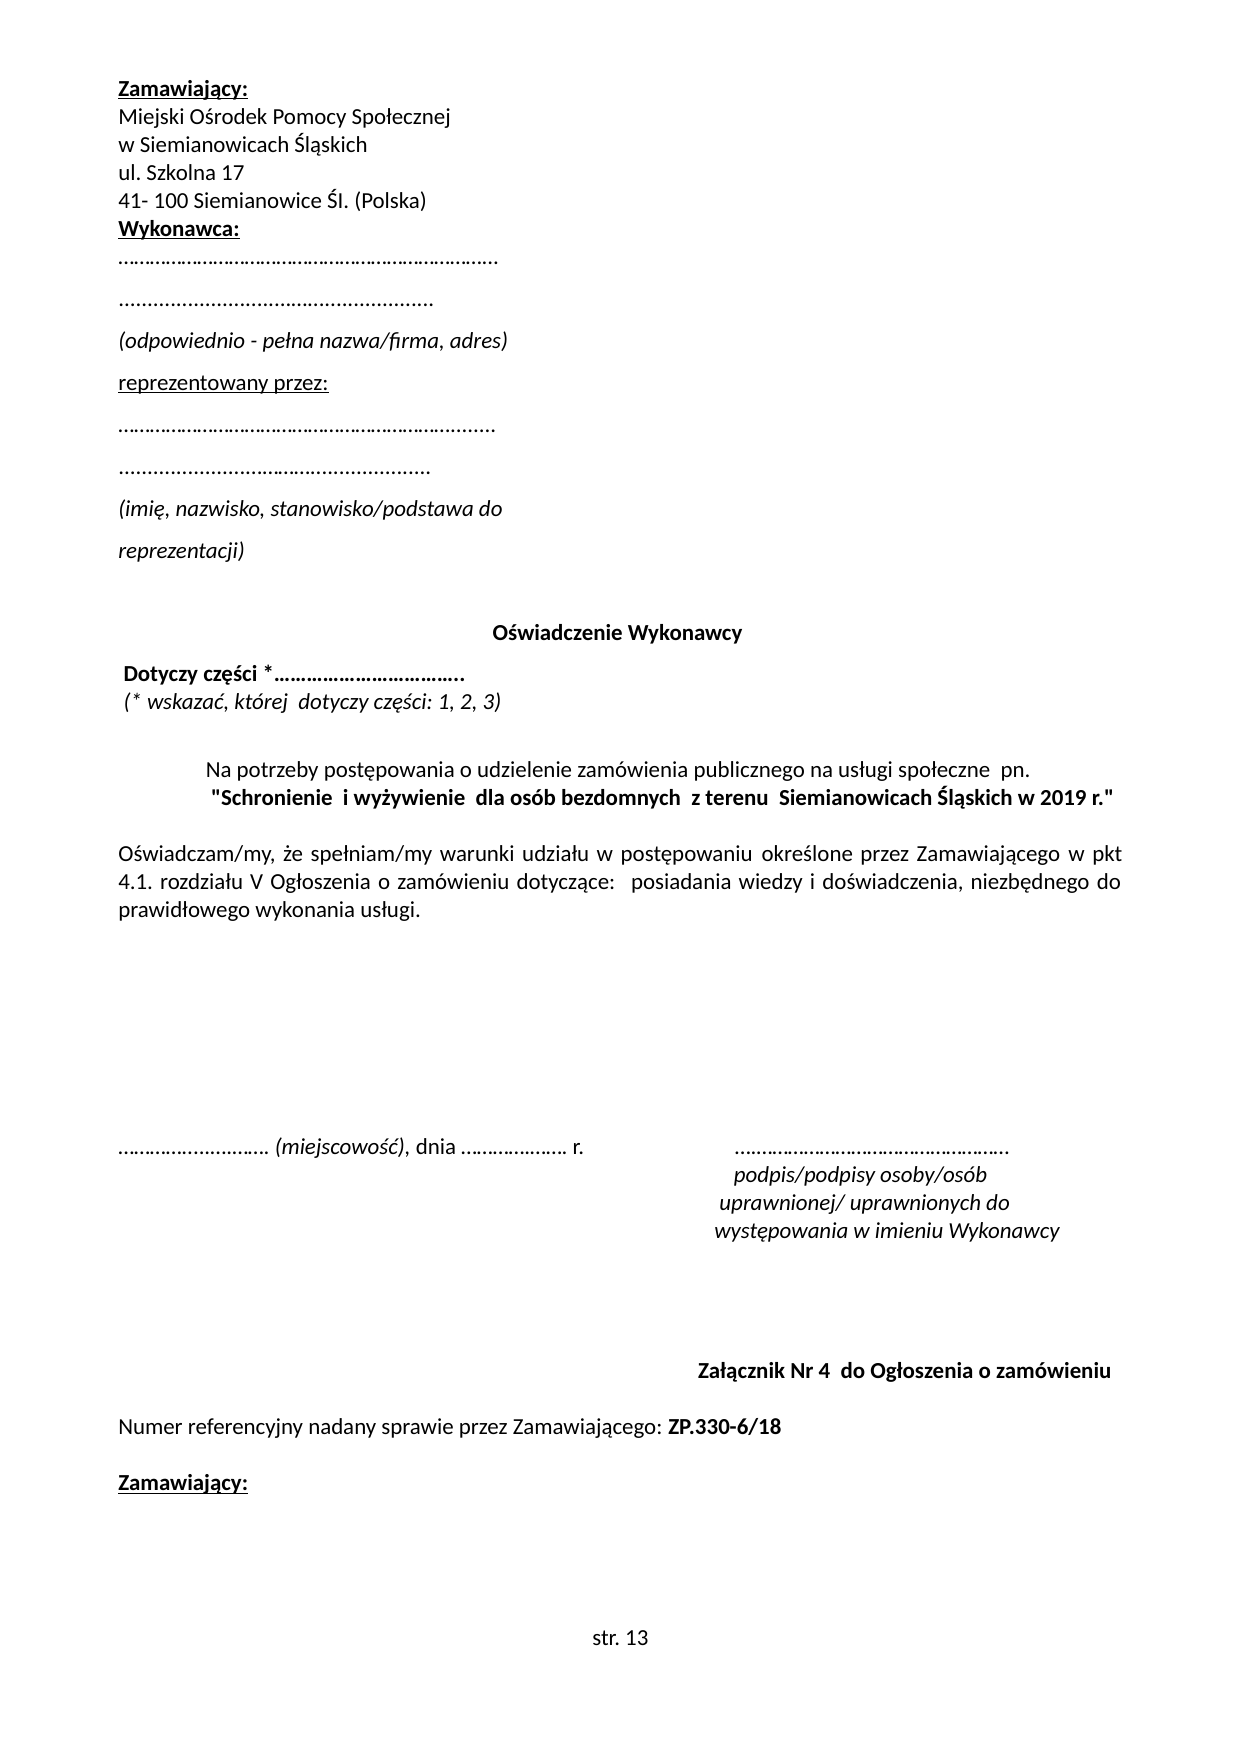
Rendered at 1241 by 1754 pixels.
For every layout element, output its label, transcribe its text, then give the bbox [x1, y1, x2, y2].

text ul. Szkolna 17 [118, 158, 1122, 186]
text Zamawiający: [118, 74, 1122, 102]
list Oświadczam/my, że spełniam/my warunki udziału w postępowaniu określone przez Zamawiającego w pkt 4.1. rozdziału V Ogłoszenia o zamówieniu dotyczące: posiadania wiedzy i doświadczenia, niezbędnego do prawidłowego wykonania usługi. [118, 839, 1122, 923]
text (* wskazać, której dotyczy części: 1, 2, 3) [118, 687, 1122, 715]
text …………………………………………………………….................................…...................... [118, 242, 502, 312]
text ……………………………………………………….................................………..................... [118, 410, 502, 480]
text Wykonawca: [118, 214, 1122, 242]
text Na potrzeby postępowania o udzielenie zamówienia publicznego na usługi społeczne pn. [118, 755, 1122, 783]
text 41- 100 Siemianowice ŚI. (Polska) [118, 186, 1122, 214]
text Załącznik Nr 4 do Ogłoszenia o zamówieniu [118, 1356, 1122, 1384]
text Oświadczenie Wykonawcy [118, 618, 1122, 646]
text (odpowiednio - pełna nazwa/firma, adres) [118, 326, 589, 354]
text Miejski Ośrodek Pomocy Społecznej [118, 102, 1122, 130]
text reprezentowany przez: [118, 368, 1122, 396]
text ………….....….……. (miejscowość), dnia ………….……. r. ….………………………………………… [118, 1132, 1122, 1160]
text Dotyczy części *…………………………….. [118, 659, 1122, 687]
list "Schronienie i wyżywienie dla osób bezdomnych z terenu Siemianowicach Śląskich w 2019 r." [118, 783, 1122, 811]
text w Siemianowicach Śląskich [118, 130, 1122, 158]
text (imię, nazwisko, stanowisko/podstawa do reprezentacji) [118, 494, 589, 564]
text Numer referencyjny nadany sprawie przez Zamawiającego: ZP.330-6/18 [118, 1412, 1122, 1440]
text Zamawiający: [118, 1468, 1122, 1496]
text występowania w imieniu Wykonawcy [118, 1216, 1122, 1244]
text podpis/podpisy osoby/osób uprawnionej/ uprawnionych do [118, 1160, 1122, 1216]
